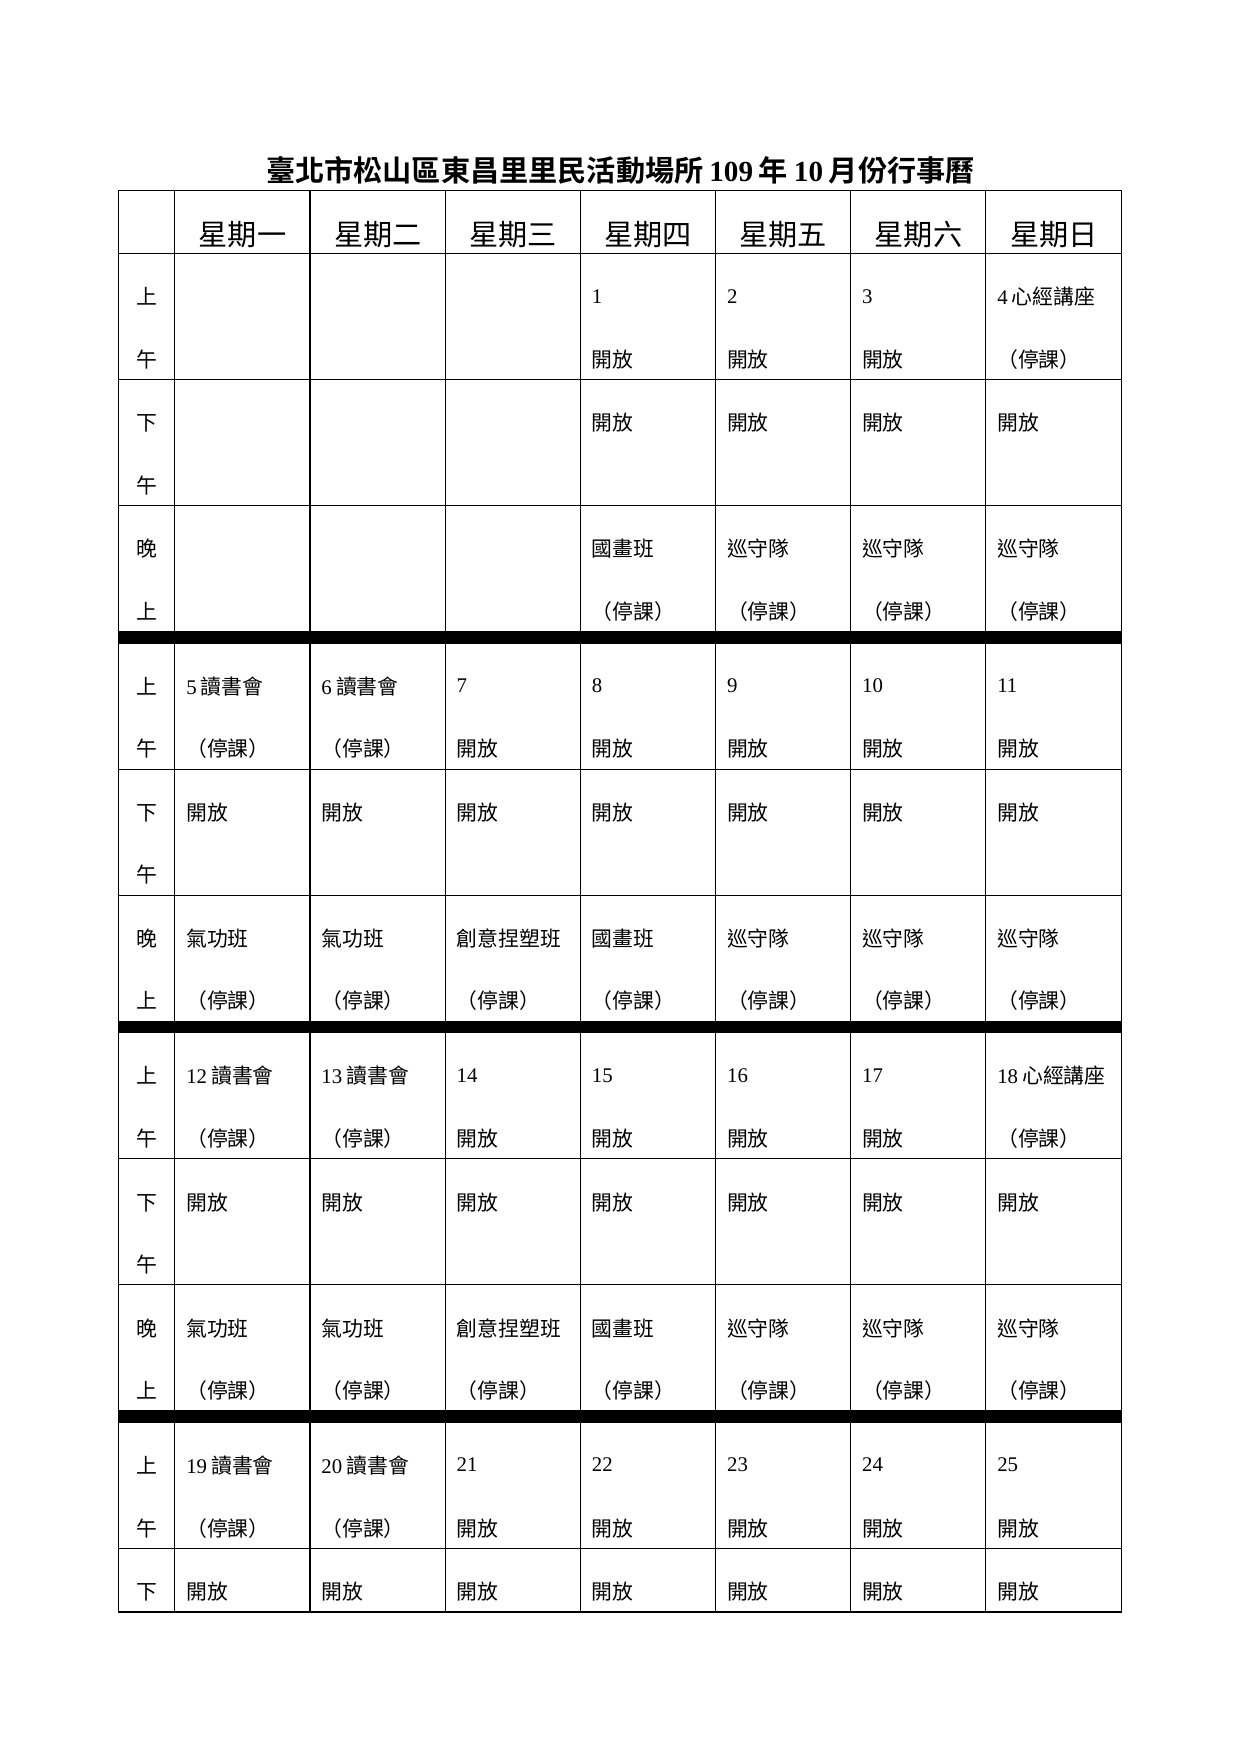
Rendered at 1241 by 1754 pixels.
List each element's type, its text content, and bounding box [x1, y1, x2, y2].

table_cell [175, 506, 309, 631]
table_cell 19讀書會 （停課） [175, 1423, 309, 1548]
table_cell 4心經講座 （停課） [986, 254, 1121, 379]
table_cell 上午 [119, 1033, 174, 1158]
table_cell 開放 [581, 1159, 715, 1284]
table_cell 24 開放 [851, 1423, 985, 1548]
table_cell 開放 [716, 1549, 850, 1611]
table_cell [311, 254, 445, 379]
table_cell 開放 [581, 380, 715, 505]
table_cell 開放 [311, 1159, 445, 1284]
table_cell [175, 254, 309, 379]
table_cell 巡守隊 （停課） [716, 1285, 850, 1410]
table_cell 巡守隊 （停課） [986, 1285, 1121, 1410]
table_cell 創意捏塑班 （停課） [446, 1285, 580, 1410]
table_cell 3 開放 [851, 254, 985, 379]
table_cell 開放 [986, 1549, 1121, 1611]
table_cell 巡守隊 （停課） [716, 506, 850, 631]
table_cell 開放 [311, 1549, 445, 1611]
table_cell 國畫班 （停課） [581, 896, 715, 1021]
table_cell 7 開放 [446, 644, 580, 769]
table_cell 5讀書會 （停課） [175, 644, 309, 769]
table_header 星期二 [311, 191, 445, 253]
table_cell 開放 [311, 770, 445, 895]
table_cell 氣功班 （停課） [175, 1285, 309, 1410]
table_cell 巡守隊 （停課） [986, 896, 1121, 1021]
table_cell 晚上 [119, 506, 174, 631]
table_cell [446, 254, 580, 379]
table_cell [175, 380, 309, 505]
table_cell 2 開放 [716, 254, 850, 379]
table_cell 開放 [986, 380, 1121, 505]
table_cell 國畫班 （停課） [581, 1285, 715, 1410]
table_cell [446, 506, 580, 631]
table_cell 13讀書會 （停課） [311, 1033, 445, 1158]
table_cell 下午 [119, 770, 174, 895]
table_header 星期三 [446, 191, 580, 253]
table_cell 上午 [119, 1423, 174, 1548]
table_cell 巡守隊 （停課） [851, 506, 985, 631]
table_cell 20讀書會 （停課） [311, 1423, 445, 1548]
table_cell 巡守隊 （停課） [716, 896, 850, 1021]
text 臺北市松山區東昌里里民活動場所109年10月份行事曆 [118, 127, 1122, 189]
table_cell 1 開放 [581, 254, 715, 379]
table_cell 巡守隊 （停課） [851, 896, 985, 1021]
table_cell [446, 380, 580, 505]
table_cell 12讀書會 （停課） [175, 1033, 309, 1158]
table_cell 開放 [716, 1159, 850, 1284]
table_cell 21 開放 [446, 1423, 580, 1548]
table_cell 下午 [119, 1159, 174, 1284]
table_header 星期四 [581, 191, 715, 253]
table_cell 8 開放 [581, 644, 715, 769]
table_cell [311, 506, 445, 631]
table_cell 25 開放 [986, 1423, 1121, 1548]
table_cell 開放 [446, 1549, 580, 1611]
table_cell 開放 [581, 770, 715, 895]
table_header 星期六 [851, 191, 985, 253]
table_cell 9 開放 [716, 644, 850, 769]
table_cell 開放 [446, 1159, 580, 1284]
table_cell 氣功班 （停課） [175, 896, 309, 1021]
table_cell 開放 [716, 380, 850, 505]
table_cell 開放 [851, 1549, 985, 1611]
table_cell 開放 [175, 1159, 309, 1284]
table_cell 國畫班 （停課） [581, 506, 715, 631]
table_cell 晚上 [119, 1285, 174, 1410]
table_cell 上午 [119, 254, 174, 379]
table_cell 開放 [716, 770, 850, 895]
table_cell 開放 [446, 770, 580, 895]
table_cell [311, 380, 445, 505]
table_cell 開放 [175, 1549, 309, 1611]
table_cell 開放 [175, 770, 309, 895]
table_cell 開放 [581, 1549, 715, 1611]
table_cell 17 開放 [851, 1033, 985, 1158]
table_cell 23 開放 [716, 1423, 850, 1548]
table_cell 14 開放 [446, 1033, 580, 1158]
table_cell 創意捏塑班 （停課） [446, 896, 580, 1021]
table_cell 氣功班 （停課） [311, 1285, 445, 1410]
table_cell 開放 [851, 1159, 985, 1284]
table_cell 22 開放 [581, 1423, 715, 1548]
table_header 星期五 [716, 191, 850, 253]
table_cell 15 開放 [581, 1033, 715, 1158]
table_cell 氣功班 （停課） [311, 896, 445, 1021]
table_cell 下午 [119, 380, 174, 505]
table_header 星期一 [175, 191, 309, 253]
table_cell 開放 [851, 380, 985, 505]
table_cell 巡守隊 （停課） [851, 1285, 985, 1410]
table_cell 晚上 [119, 896, 174, 1021]
table_cell 10 開放 [851, 644, 985, 769]
table_cell 下 [119, 1549, 174, 1611]
table_cell 16 開放 [716, 1033, 850, 1158]
table_cell 11 開放 [986, 644, 1121, 769]
table_header [119, 191, 174, 253]
table_cell 上午 [119, 644, 174, 769]
table_cell 18心經講座 （停課） [986, 1033, 1121, 1158]
table_cell 開放 [986, 1159, 1121, 1284]
table_cell 巡守隊 （停課） [986, 506, 1121, 631]
table_cell 開放 [986, 770, 1121, 895]
table_cell 6讀書會 （停課） [311, 644, 445, 769]
table_cell 開放 [851, 770, 985, 895]
table_header 星期日 [986, 191, 1121, 253]
